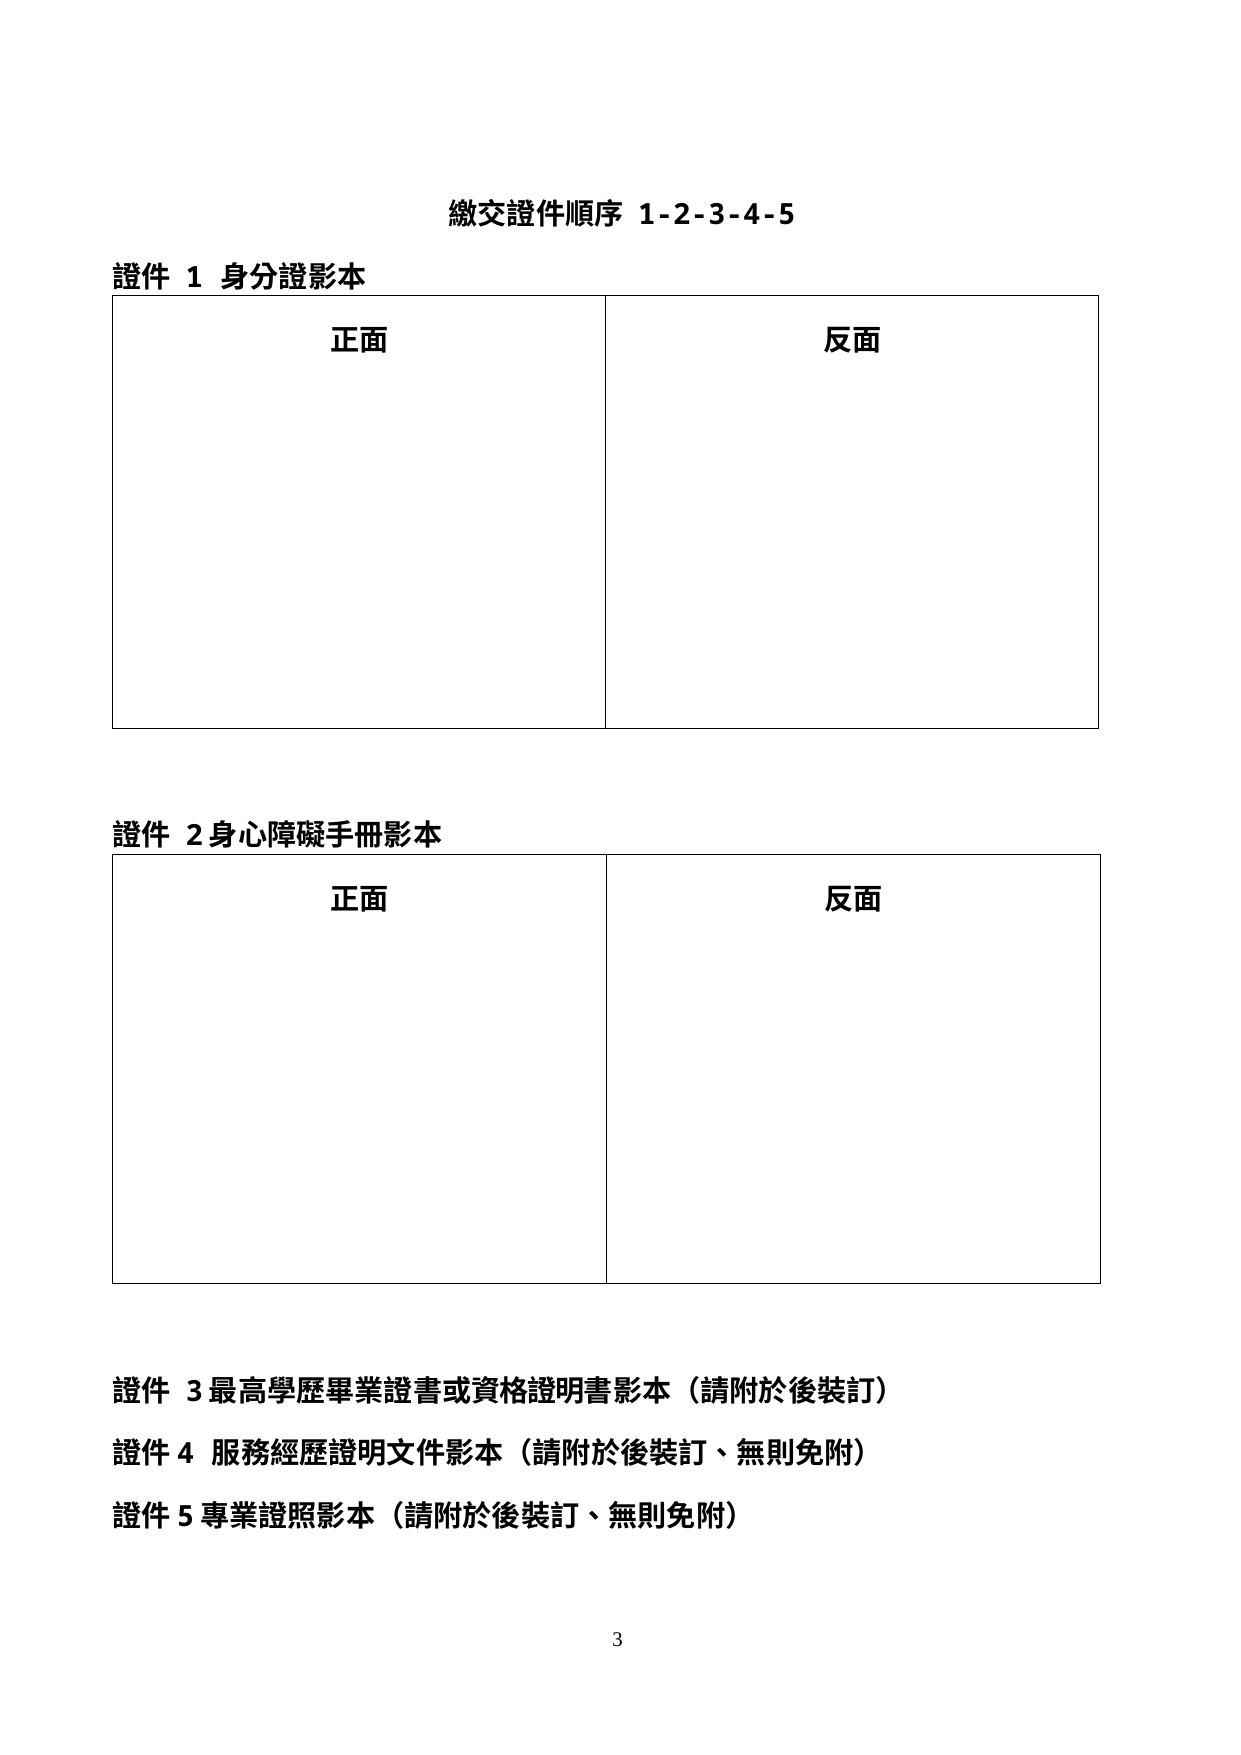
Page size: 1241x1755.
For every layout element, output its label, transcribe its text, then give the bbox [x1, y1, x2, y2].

table_header 反面 [606, 296, 1098, 728]
text 證件 2身心障礙手冊影本 [112, 791, 1122, 854]
text 證件4 服務經歷證明文件影本（請附於後裝訂、無則免附） [112, 1409, 1122, 1472]
text 證件 3最高學歷畢業證書或資格證明書影本（請附於後裝訂） [112, 1347, 1122, 1409]
text 證件 1 身分證影本 [112, 233, 1122, 295]
text 證件5專業證照影本（請附於後裝訂、無則免附） [112, 1472, 1122, 1534]
text 繳交證件順序 1-2-3-4-5 [112, 170, 1131, 233]
table_header 反面 [607, 855, 1100, 1283]
table_header 正面 [113, 855, 606, 1283]
table_header 正面 [113, 296, 605, 728]
